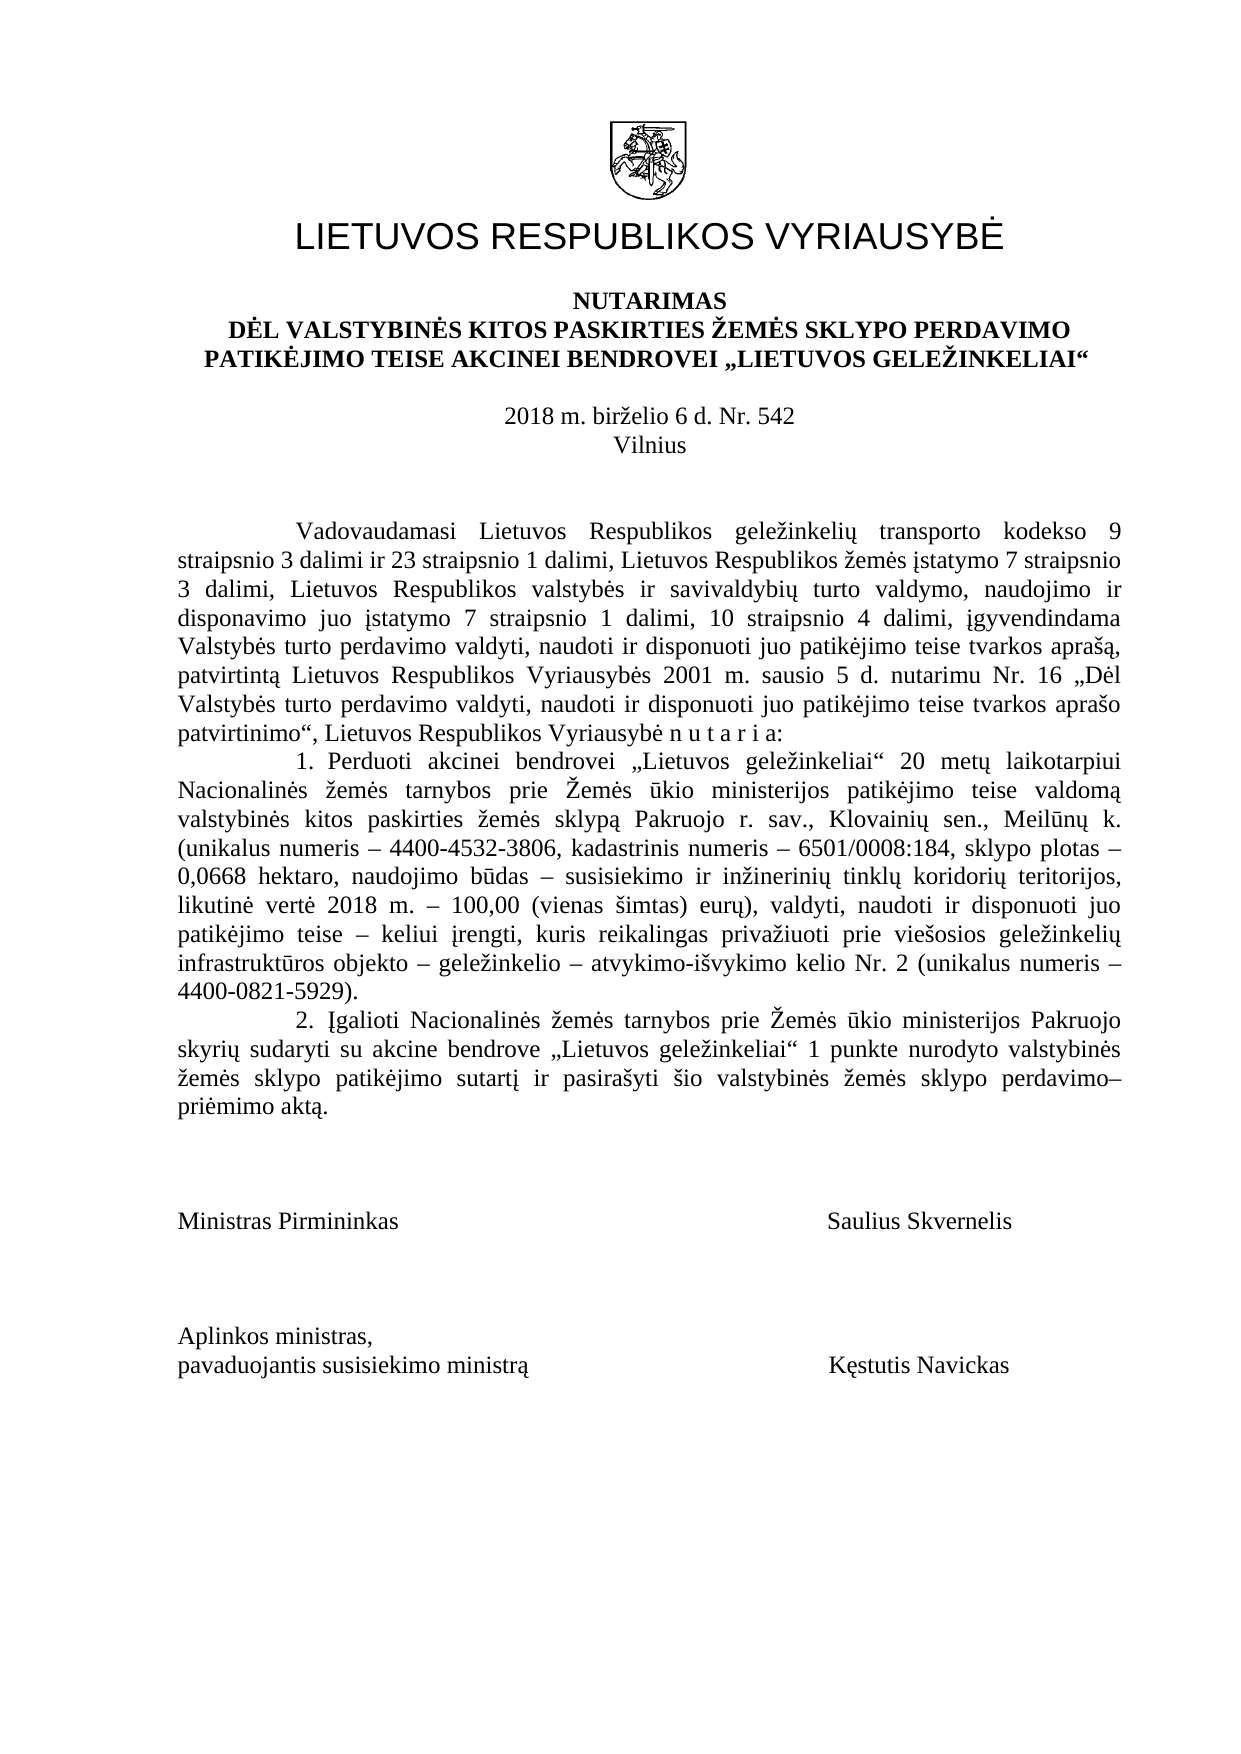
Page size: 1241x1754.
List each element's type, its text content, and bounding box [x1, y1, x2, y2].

text nutarimas [177, 286, 1122, 315]
text 1. Perduoti akcinei bendrovei „Lietuvos geležinkeliai“ 20 metų laikotarpiui Nacionalinės žemės tarnybos prie Žemės ūkio ministerijos patikėjimo teise valdomą valstybinės kitos paskirties žemės sklypą Pakruojo r. sav., Klovainių sen., Meilūnų k. (unikalus numeris – 4400-4532-3806, kadastrinis numeris – 6501/0008:184, sklypo plotas – 0,0668 hektaro, naudojimo būdas – susisiekimo ir inžinerinių tinklų koridorių teritorijos, likutinė vertė 2018 m. – 100,00 (vienas šimtas) eurų), valdyti, naudoti ir disponuoti juo patikėjimo teise – keliui įrengti, kuris reikalingas privažiuoti prie viešosios geležinkelių infrastruktūros objekto – geležinkelio – atvykimo-išvykimo kelio Nr. 2 (unikalus numeris – 4400-0821-5929). [177, 746, 1122, 1005]
text Aplinkos ministras, [177, 1321, 1122, 1350]
text Vadovaudamasi Lietuvos Respublikos geležinkelių transporto kodekso 9 straipsnio 3 dalimi ir 23 straipsnio 1 dalimi, Lietuvos Respublikos žemės įstatymo 7 straipsnio 3 dalimi, Lietuvos Respublikos valstybės ir savivaldybių turto valdymo, naudojimo ir disponavimo juo įstatymo 7 straipsnio 1 dalimi, 10 straipsnio 4 dalimi, įgyvendindama Valstybės turto perdavimo valdyti, naudoti ir disponuoti juo patikėjimo teise tvarkos aprašą, patvirtintą Lietuvos Respublikos Vyriausybės 2001 m. sausio 5 d. nutarimu Nr. 16 „Dėl Valstybės turto perdavimo valdyti, naudoti ir disponuoti juo patikėjimo teise tvarkos aprašo patvirtinimo“, Lietuvos Respublikos Vyriausybė n u t a r i a: [177, 516, 1122, 746]
text DĖL VALSTYBINĖS KITOS PASKIRTIES ŽEMĖS SKLYPO PERDAVIMO PATIKĖJIMO TEISE AKCINEI BENDROVEI „LIETUVOS GELEŽINKELIAI“ [177, 315, 1122, 373]
text Ministras Pirmininkas Saulius Skvernelis [177, 1206, 1122, 1235]
text 2018 m. birželio 6 d. Nr. 542 [177, 401, 1122, 430]
text 2. Įgalioti Nacionalinės žemės tarnybos prie Žemės ūkio ministerijos Pakruojo skyrių sudaryti su akcine bendrove „Lietuvos geležinkeliai“ 1 punkte nurodyto valstybinės žemės sklypo patikėjimo sutartį ir pasirašyti šio valstybinės žemės sklypo perdavimo–priėmimo aktą. [177, 1005, 1122, 1120]
text Vilnius [177, 430, 1122, 459]
text Lietuvos Respublikos Vyriausybė [177, 214, 1122, 258]
text pavaduojantis susisiekimo ministrą Kęstutis Navickas [177, 1350, 1122, 1379]
